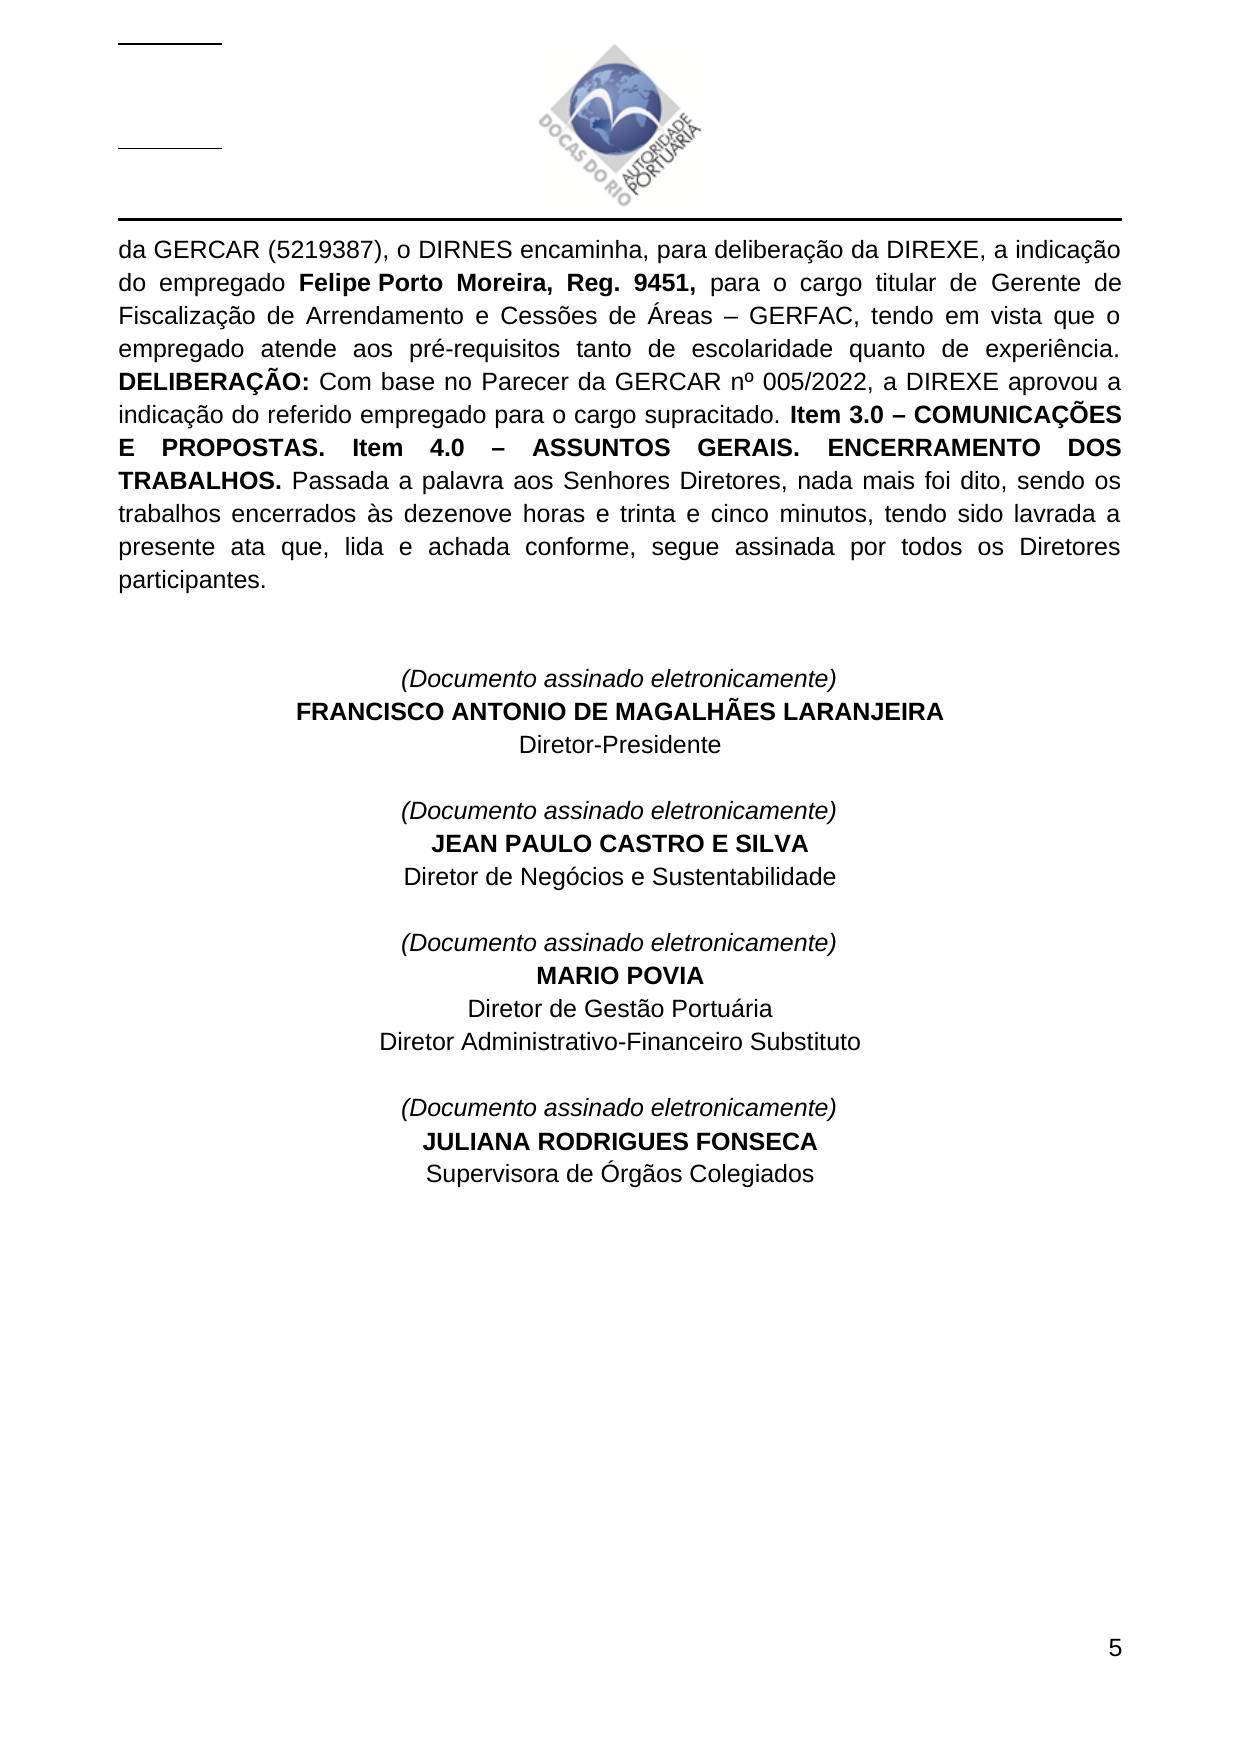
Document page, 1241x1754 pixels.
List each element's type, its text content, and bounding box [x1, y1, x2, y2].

text da GERCAR (5219387), o DIRNES encaminha, para deliberação da DIREXE, a indicação do empregado Felipe Porto Moreira, Reg. 9451, para o cargo titular de Gerente de Fiscalização de Arrendamento e Cessões de Áreas – GERFAC, tendo em vista que o empregado atende aos pré-requisitos tanto de escolaridade quanto de experiência. DELIBERAÇÃO: Com base no Parecer da GERCAR nº 005/2022, a DIREXE aprovou a indicação do referido empregado para o cargo supracitado. Item 3.0 – COMUNICAÇÕES E PROPOSTAS. Item 4.0 – ASSUNTOS GERAIS. ENCERRAMENTO DOS TRABALHOS. Passada a palavra aos Senhores Diretores, nada mais foi dito, sendo os trabalhos encerrados às dezenove horas e trinta e cinco minutos, tendo sido lavrada a presente ata que, lida e achada conforme, segue assinada por todos os Diretores participantes. [118, 235, 1122, 594]
text Diretor-Presidente [118, 730, 1122, 759]
text (Documento assinado eletronicamente) [118, 928, 1122, 957]
text Diretor de Negócios e Sustentabilidade [118, 862, 1122, 891]
text (Documento assinado eletronicamente) [118, 796, 1122, 825]
text (Documento assinado eletronicamente) [118, 664, 1122, 693]
text (Documento assinado eletronicamente) [118, 1093, 1122, 1122]
text Diretor de Gestão Portuária [118, 994, 1122, 1023]
text FRANCISCO ANTONIO DE MAGALHÃES LARANJEIRA [118, 697, 1122, 726]
text Diretor Administrativo-Financeiro Substituto [118, 1027, 1122, 1056]
text JEAN PAULO CASTRO E SILVA [118, 829, 1122, 858]
text JULIANA RODRIGUES FONSECA [118, 1126, 1122, 1155]
text MARIO POVIA [118, 961, 1122, 990]
text Supervisora de Órgãos Colegiados [118, 1159, 1122, 1188]
